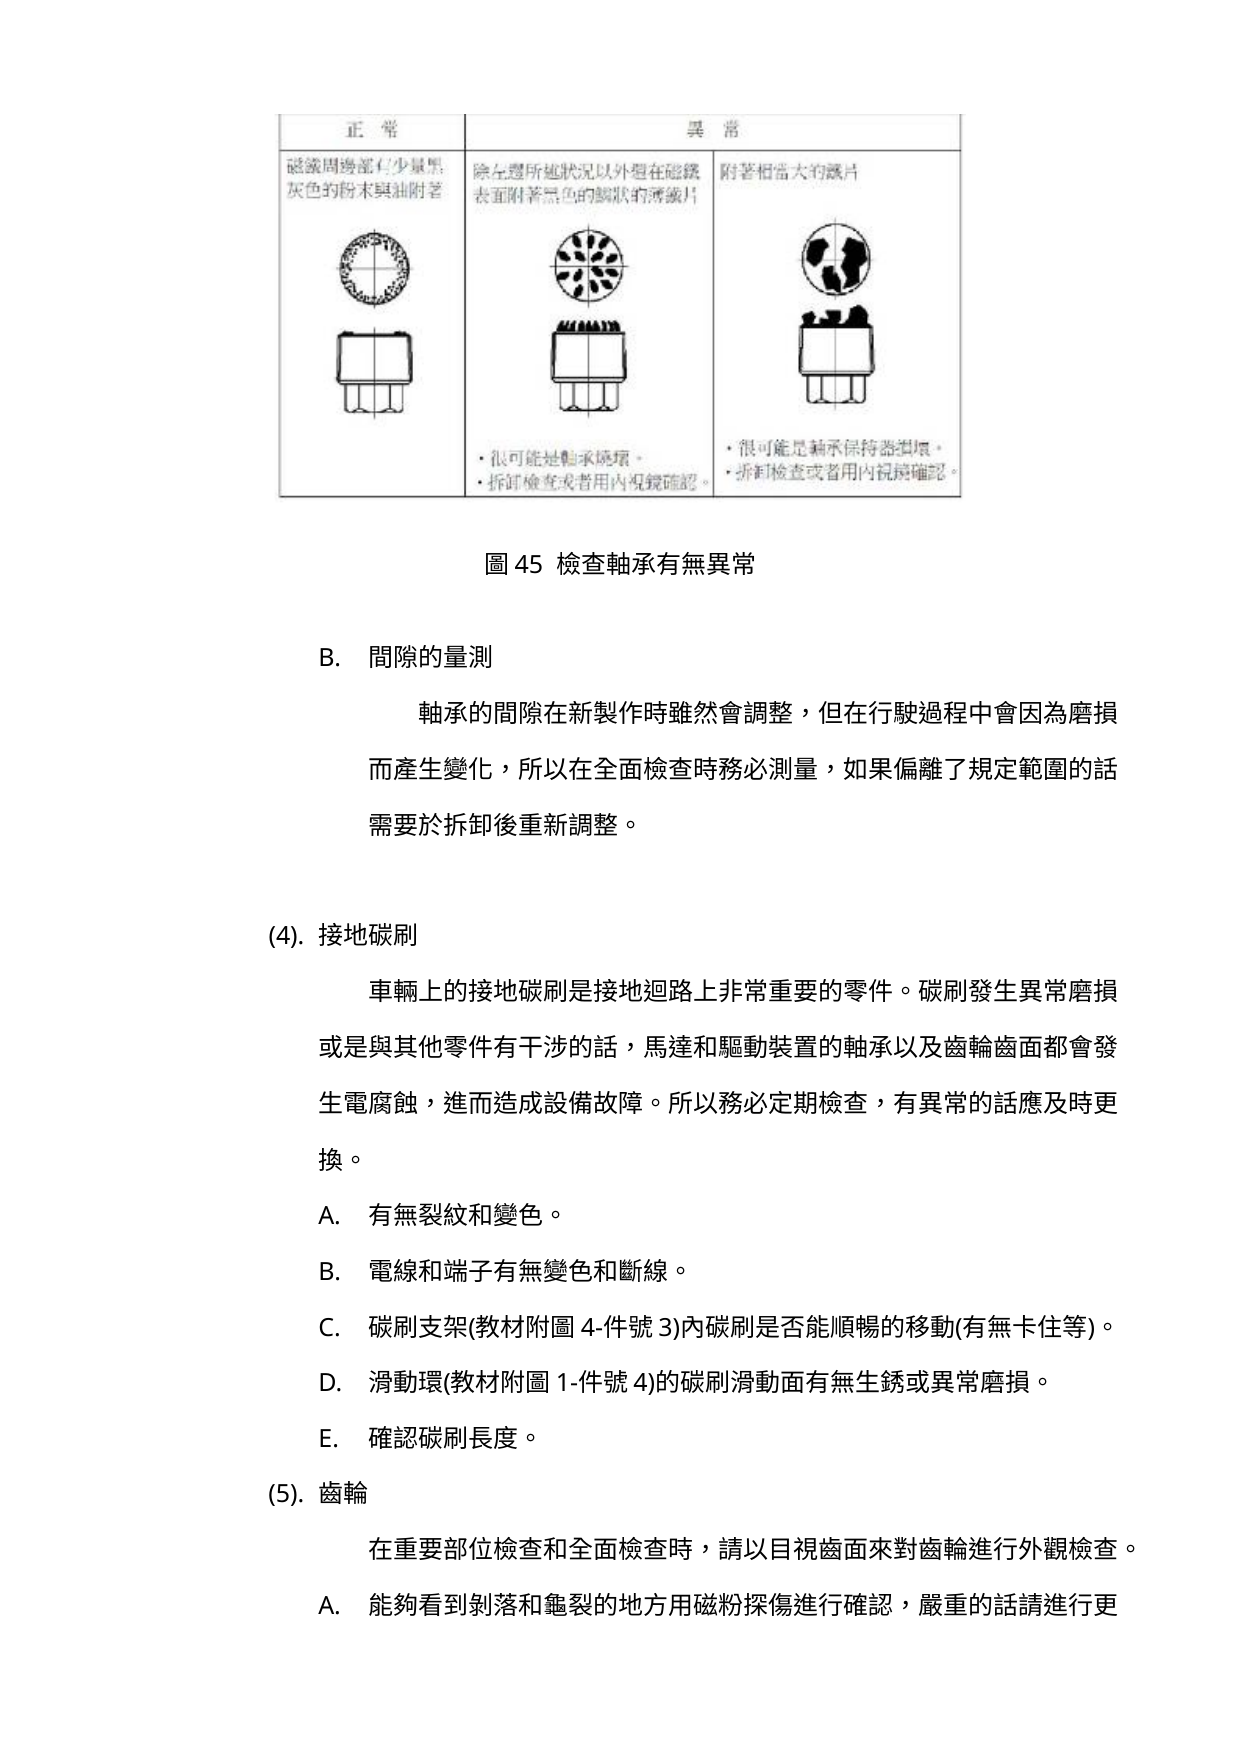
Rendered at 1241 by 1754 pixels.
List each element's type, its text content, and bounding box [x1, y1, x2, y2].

text 在重要部位檢查和全面檢查時，請以目視齒面來對齒輪進行外觀檢查。 [318, 1529, 1122, 1566]
list 電線和端子有無變色和斷線。 [318, 1251, 1122, 1288]
text 圖45 檢查軸承有無異常 [118, 544, 1122, 581]
text 車輛上的接地碳刷是接地迴路上非常重要的零件。碳刷發生異常磨損或是與其他零件有干涉的話，馬達和驅動裝置的軸承以及齒輪齒面都會發生電腐蝕，進而造成設備故障。所以務必定期檢查，有異常的話應及時更換。 [318, 971, 1122, 1177]
list 確認碳刷長度。 [318, 1418, 1122, 1455]
list 能夠看到剝落和龜裂的地方用磁粉探傷進行確認，嚴重的話請進行更換。 [318, 1584, 1122, 1622]
text 軸承的間隙在新製作時雖然會調整，但在行駛過程中會因為磨損而產生變化，所以在全面檢查時務必測量，如果偏離了規定範圍的話需要於拆卸後重新調整。 [368, 693, 1122, 843]
picture [274, 114, 966, 504]
list 間隙的量測 [318, 637, 1122, 674]
list 有無裂紋和變色。 [318, 1195, 1122, 1233]
list 碳刷支架(教材附圖4-件號3)內碳刷是否能順暢的移動(有無卡住等)。 [318, 1306, 1122, 1344]
list 接地碳刷 [268, 915, 1122, 953]
list 滑動環(教材附圖1-件號4)的碳刷滑動面有無生銹或異常磨損。 [318, 1362, 1122, 1399]
list 齒輪 [268, 1473, 1122, 1511]
